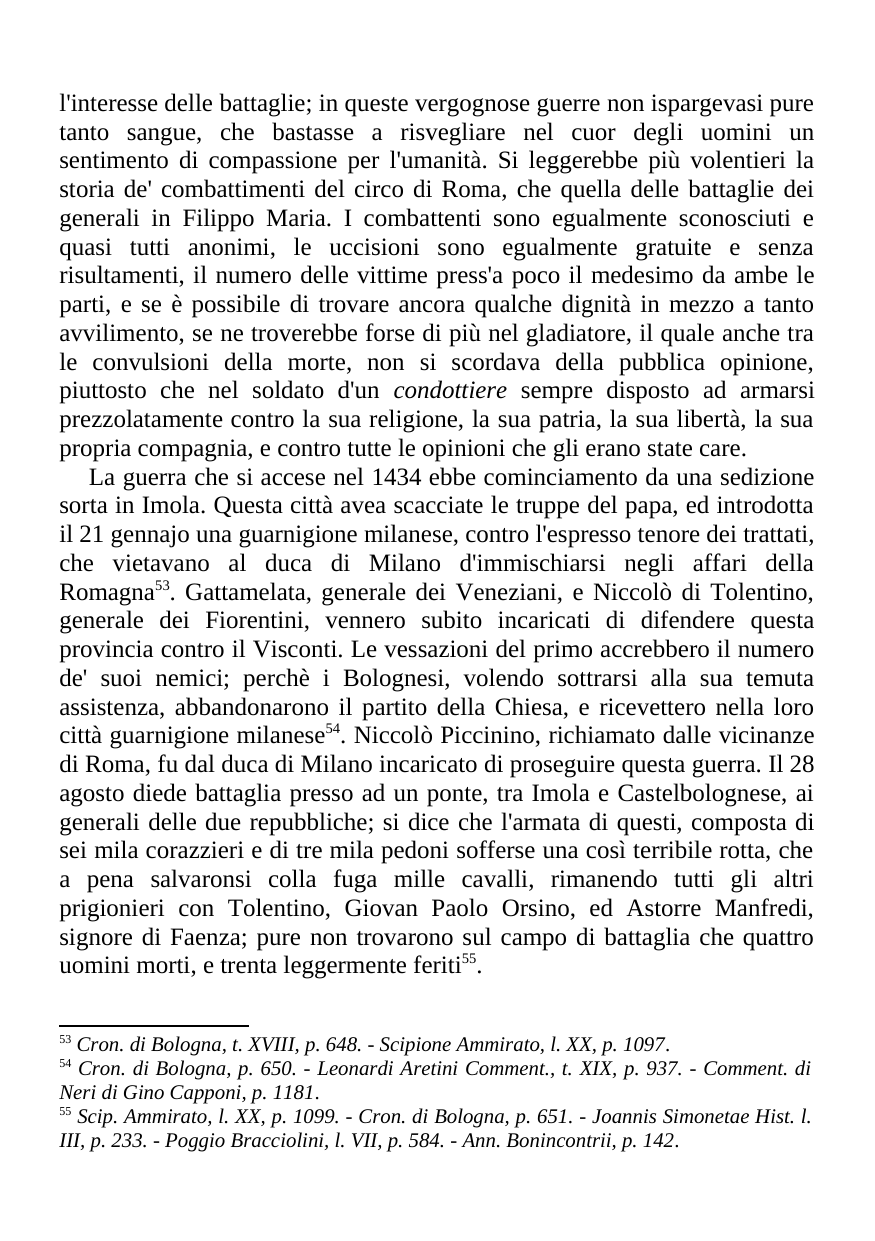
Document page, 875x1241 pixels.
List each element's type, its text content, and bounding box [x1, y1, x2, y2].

text Cron. di Bologna, t. XVIII, p. 648. - Scipione Ammirato, l. XX, p. 1097. [59, 1032, 815, 1056]
text Cron. di Bologna, p. 650. - Leonardi Aretini Comment., t. XIX, p. 937. - Comment. di Neri di Gino Capponi, p. 1181. [59, 1056, 815, 1104]
text Scip. Ammirato, l. XX, p. 1099. - Cron. di Bologna, p. 651. - Joannis Simonetae Hist. l. III, p. 233. - Poggio Bracciolini, l. VII, p. 584. - Ann. Bonincontrii, p. 142. [59, 1104, 815, 1152]
text La guerra che si accese nel 1434 ebbe cominciamento da una sedizione sorta in Imola. Questa città avea scacciate le truppe del papa, ed introdotta il 21 gennajo una guarnigione milanese, contro l'espresso tenore dei trattati, che vietavano al duca di Milano d'immischiarsi negli affari della Romagna. Gattamelata, generale dei Veneziani, e Niccolò di Tolentino, generale dei Fiorentini, vennero subito incaricati di difendere questa provincia contro il Visconti. Le vessazioni del primo accrebbero il numero de' suoi nemici; perchè i Bolognesi, volendo sottrarsi alla sua temuta assistenza, abbandonarono il partito della Chiesa, e ricevettero nella loro città guarnigione milanese. Niccolò Piccinino, richiamato dalle vicinanze di Roma, fu dal duca di Milano incaricato di proseguire questa guerra. Il 28 agosto diede battaglia presso ad un ponte, tra Imola e Castelbolognese, ai generali delle due repubbliche; si dice che l'armata di questi, composta di sei mila corazzieri e di tre mila pedoni sofferse una così terribile rotta, che a pena salvaronsi colla fuga mille cavalli, rimanendo tutti gli altri prigionieri con Tolentino, Giovan Paolo Orsino, ed Astorre Manfredi, signore di Faenza; pure non trovarono sul campo di battaglia che quattro uomini morti, e trenta leggermente feriti. [59, 462, 815, 979]
text l'interesse delle battaglie; in queste vergognose guerre non ispargevasi pure tanto sangue, che bastasse a risvegliare nel cuor degli uomini un sentimento di compassione per l'umanità. Si leggerebbe più volentieri la storia de' combattimenti del circo di Roma, che quella delle battaglie dei generali in Filippo Maria. I combattenti sono egualmente sconosciuti e quasi tutti anonimi, le uccisioni sono egualmente gratuite e senza risultamenti, il numero delle vittime press'a poco il medesimo da ambe le parti, e se è possibile di trovare ancora qualche dignità in mezzo a tanto avvilimento, se ne troverebbe forse di più nel gladiatore, il quale anche tra le convulsioni della morte, non si scordava della pubblica opinione, piuttosto che nel soldato d'un condottiere sempre disposto ad armarsi prezzolatamente contro la sua religione, la sua patria, la sua libertà, la sua propria compagnia, e contro tutte le opinioni che gli erano state care. [59, 88, 815, 462]
